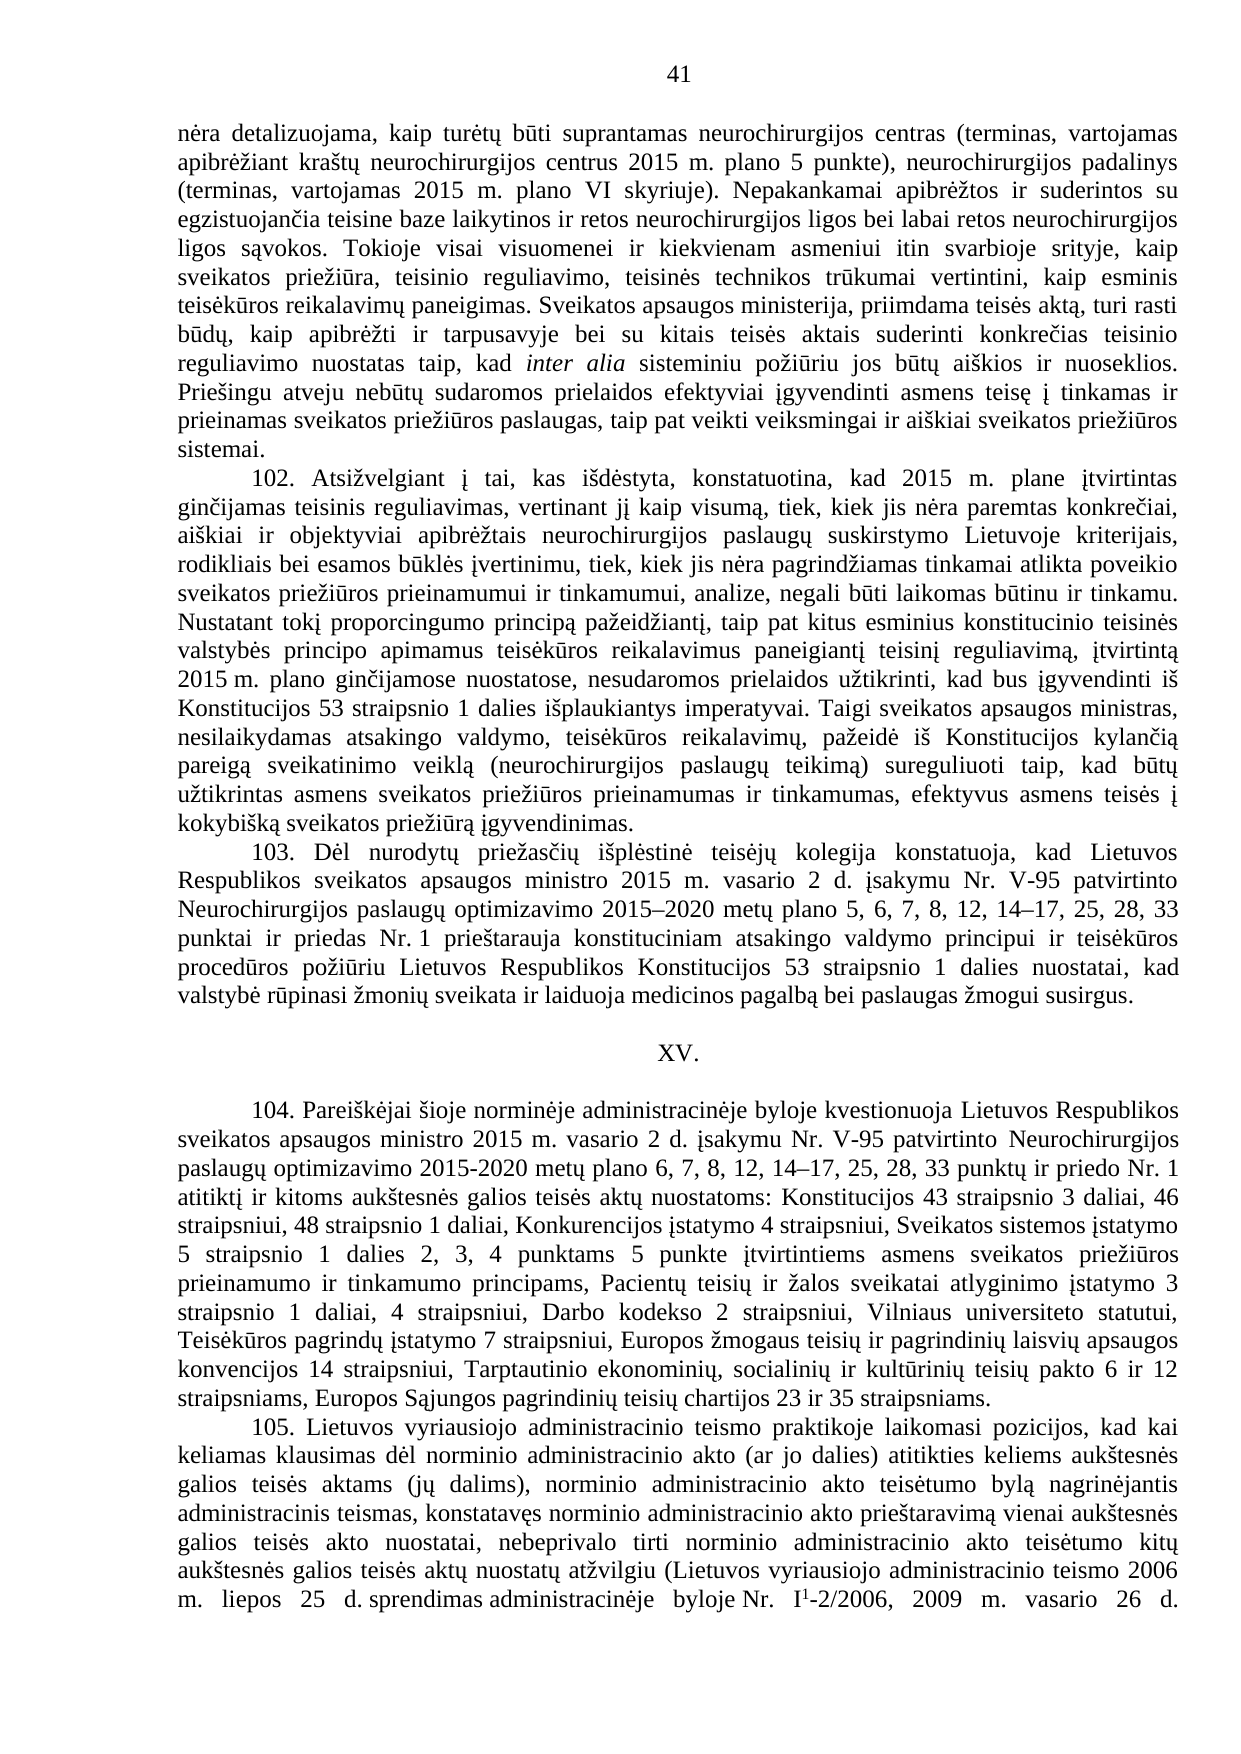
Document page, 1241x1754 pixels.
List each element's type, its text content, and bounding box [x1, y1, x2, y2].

text XV. [177, 1038, 1179, 1067]
text 105. Lietuvos vyriausiojo administracinio teismo praktikoje laikomasi pozicijos, kad kai keliamas klausimas dėl norminio administracinio akto (ar jo dalies) atitikties keliems aukštesnės galios teisės aktams (jų dalims), norminio administracinio akto teisėtumo bylą nagrinėjantis administracinis teismas, konstatavęs norminio administracinio akto prieštaravimą vienai aukštesnės galios teisės akto nuostatai, nebeprivalo tirti norminio administracinio akto teisėtumo kitų aukštesnės galios teisės aktų nuostatų atžvilgiu (Lietuvos vyriausiojo administracinio teismo 2006 m. liepos 25 d. sprendimas administracinėje byloje Nr. I1-2/2006, 2009 m. vasario 26 d. [177, 1412, 1179, 1613]
text 104. Pareiškėjai šioje norminėje administracinėje byloje kvestionuoja Lietuvos Respublikos sveikatos apsaugos ministro 2015 m. vasario 2 d. įsakymu Nr. V-95 patvirtinto Neurochirurgijos paslaugų optimizavimo 2015-2020 metų plano 6, 7, 8, 12, 14–17, 25, 28, 33 punktų ir priedo Nr. 1 atitiktį ir kitoms aukštesnės galios teisės aktų nuostatoms: Konstitucijos 43 straipsnio 3 daliai, 46 straipsniui, 48 straipsnio 1 daliai, Konkurencijos įstatymo 4 straipsniui, Sveikatos sistemos įstatymo 5 straipsnio 1 dalies 2, 3, 4 punktams 5 punkte įtvirtintiems asmens sveikatos priežiūros prieinamumo ir tinkamumo principams, Pacientų teisių ir žalos sveikatai atlyginimo įstatymo 3 straipsnio 1 daliai, 4 straipsniui, Darbo kodekso 2 straipsniui, Vilniaus universiteto statutui, Teisėkūros pagrindų įstatymo 7 straipsniui, Europos žmogaus teisių ir pagrindinių laisvių apsaugos konvencijos 14 straipsniui, Tarptautinio ekonominių, socialinių ir kultūrinių teisių pakto 6 ir 12 straipsniams, Europos Sąjungos pagrindinių teisių chartijos 23 ir 35 straipsniams. [177, 1096, 1179, 1412]
text 103. Dėl nurodytų priežasčių išplėstinė teisėjų kolegija konstatuoja, kad Lietuvos Respublikos sveikatos apsaugos ministro 2015 m. vasario 2 d. įsakymu Nr. V-95 patvirtinto Neurochirurgijos paslaugų optimizavimo 2015–2020 metų plano 5, 6, 7, 8, 12, 14–17, 25, 28, 33 punktai ir priedas Nr. 1 prieštarauja konstituciniam atsakingo valdymo principui ir teisėkūros procedūros požiūriu Lietuvos Respublikos Konstitucijos 53 straipsnio 1 dalies nuostatai, kad valstybė rūpinasi žmonių sveikata ir laiduoja medicinos pagalbą bei paslaugas žmogui susirgus. [177, 837, 1179, 1009]
text 102. Atsižvelgiant į tai, kas išdėstyta, konstatuotina, kad 2015 m. plane įtvirtintas ginčijamas teisinis reguliavimas, vertinant jį kaip visumą, tiek, kiek jis nėra paremtas konkrečiai, aiškiai ir objektyviai apibrėžtais neurochirurgijos paslaugų suskirstymo Lietuvoje kriterijais, rodikliais bei esamos būklės įvertinimu, tiek, kiek jis nėra pagrindžiamas tinkamai atlikta poveikio sveikatos priežiūros prieinamumui ir tinkamumui, analize, negali būti laikomas būtinu ir tinkamu. Nustatant tokį proporcingumo principą pažeidžiantį, taip pat kitus esminius konstitucinio teisinės valstybės principo apimamus teisėkūros reikalavimus paneigiantį teisinį reguliavimą, įtvirtintą 2015 m. plano ginčijamose nuostatose, nesudaromos prielaidos užtikrinti, kad bus įgyvendinti iš Konstitucijos 53 straipsnio 1 dalies išplaukiantys imperatyvai. Taigi sveikatos apsaugos ministras, nesilaikydamas atsakingo valdymo, teisėkūros reikalavimų, pažeidė iš Konstitucijos kylančią pareigą sveikatinimo veiklą (neurochirurgijos paslaugų teikimą) sureguliuoti taip, kad būtų užtikrintas asmens sveikatos priežiūros prieinamumas ir tinkamumas, efektyvus asmens teisės į kokybišką sveikatos priežiūrą įgyvendinimas. [177, 463, 1179, 837]
text nėra detalizuojama, kaip turėtų būti suprantamas neurochirurgijos centras (terminas, vartojamas apibrėžiant kraštų neurochirurgijos centrus 2015 m. plano 5 punkte), neurochirurgijos padalinys (terminas, vartojamas 2015 m. plano VI skyriuje). Nepakankamai apibrėžtos ir suderintos su egzistuojančia teisine baze laikytinos ir retos neurochirurgijos ligos bei labai retos neurochirurgijos ligos sąvokos. Tokioje visai visuomenei ir kiekvienam asmeniui itin svarbioje srityje, kaip sveikatos priežiūra, teisinio reguliavimo, teisinės technikos trūkumai vertintini, kaip esminis teisėkūros reikalavimų paneigimas. Sveikatos apsaugos ministerija, priimdama teisės aktą, turi rasti būdų, kaip apibrėžti ir tarpusavyje bei su kitais teisės aktais suderinti konkrečias teisinio reguliavimo nuostatas taip, kad inter alia sisteminiu požiūriu jos būtų aiškios ir nuoseklios. Priešingu atveju nebūtų sudaromos prielaidos efektyviai įgyvendinti asmens teisę į tinkamas ir prieinamas sveikatos priežiūros paslaugas, taip pat veikti veiksmingai ir aiškiai sveikatos priežiūros sistemai. [177, 118, 1179, 463]
